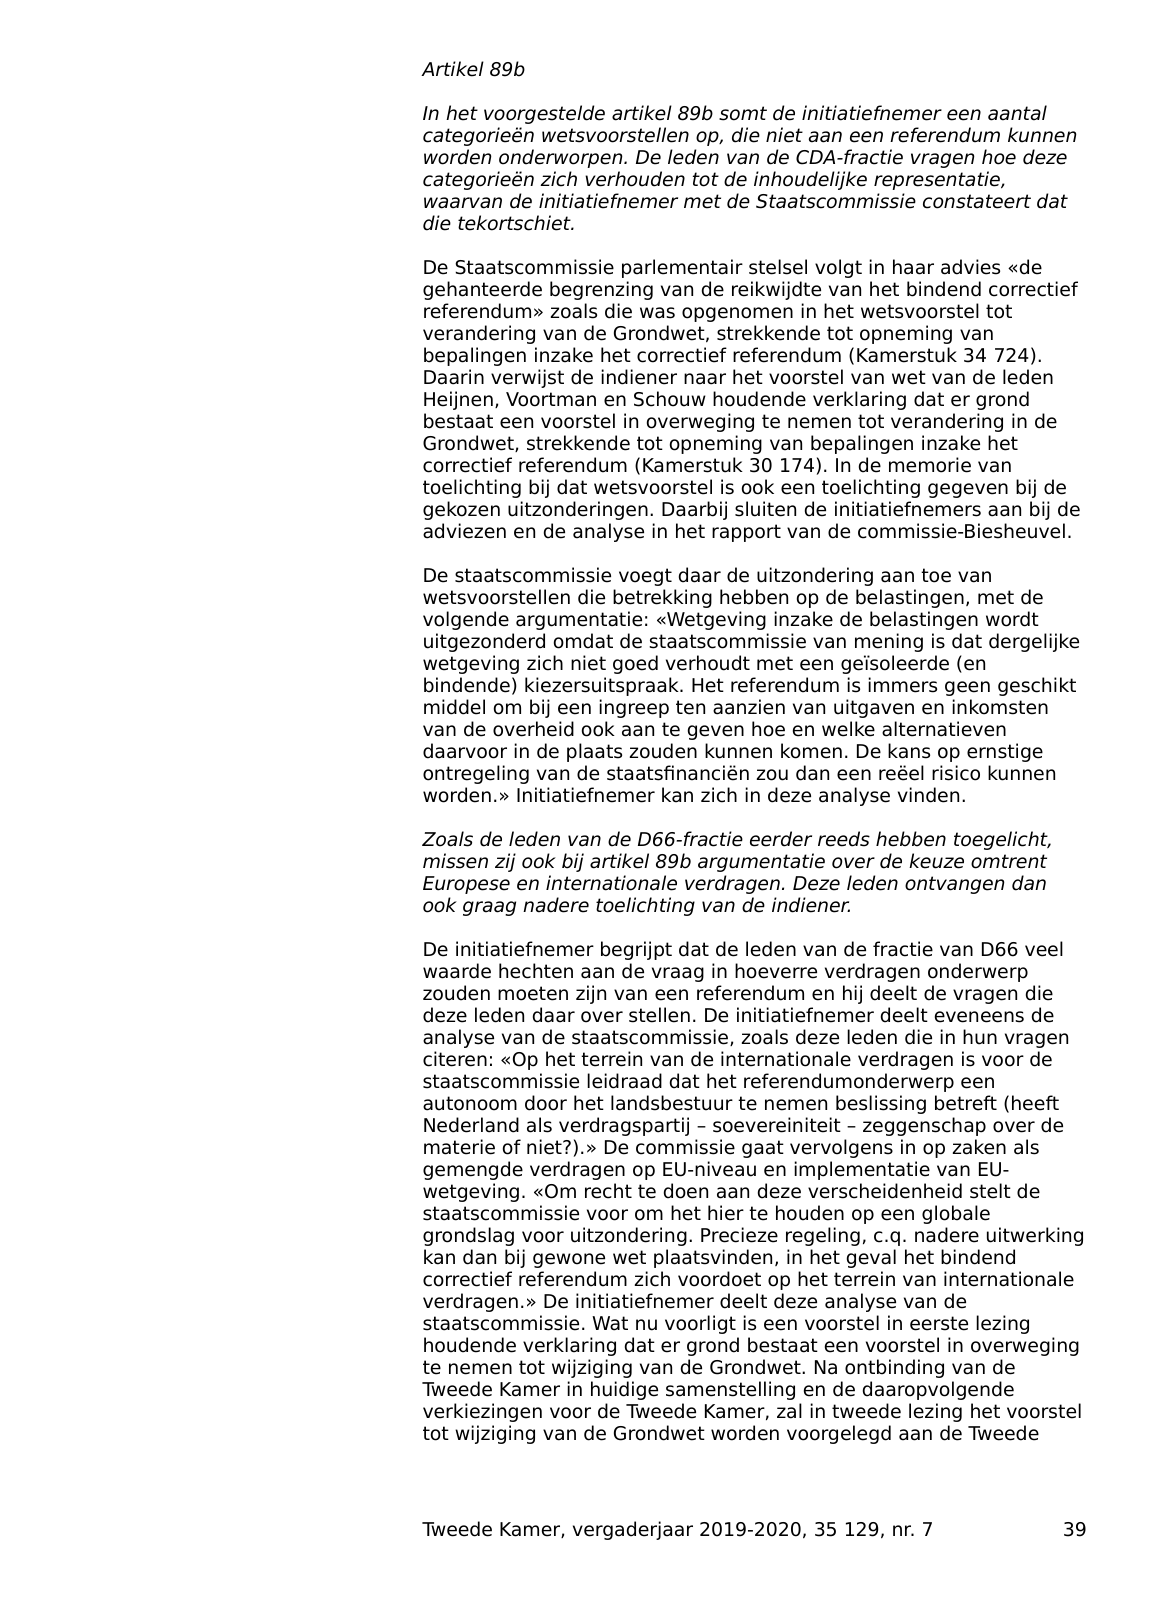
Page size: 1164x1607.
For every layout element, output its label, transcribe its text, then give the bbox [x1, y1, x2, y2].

text De Staatscommissie parlementair stelsel volgt in haar advies «de gehanteerde begrenzing van de reikwijdte van het bindend correctief referendum» zoals die was opgenomen in het wetsvoorstel tot verandering van de Grondwet, strekkende tot opneming van bepalingen inzake het correctief referendum (Kamerstuk 34 724). Daarin verwijst de indiener naar het voorstel van wet van de leden Heijnen, Voortman en Schouw houdende verklaring dat er grond bestaat een voorstel in overweging te nemen tot verandering in de Grondwet, strekkende tot opneming van bepalingen inzake het correctief referendum (Kamerstuk 30 174). In de memorie van toelichting bij dat wetsvoorstel is ook een toelichting gegeven bij de gekozen uitzonderingen. Daarbij sluiten de initiatiefnemers aan bij de adviezen en de analyse in het rapport van de commissie-Biesheuvel. [422, 257, 1087, 543]
subtitle Artikel 89b [422, 59, 1087, 81]
text De staatscommissie voegt daar de uitzondering aan toe van wetsvoorstellen die betrekking hebben op de belastingen, met de volgende argumentatie: «Wetgeving inzake de belastingen wordt uitgezonderd omdat de staatscommissie van mening is dat dergelijke wetgeving zich niet goed verhoudt met een geïsoleerde (en bindende) kiezersuitspraak. Het referendum is immers geen geschikt middel om bij een ingreep ten aanzien van uitgaven en inkomsten van de overheid ook aan te geven hoe en welke alternatieven daarvoor in de plaats zouden kunnen komen. De kans op ernstige ontregeling van de staatsfinanciën zou dan een reëel risico kunnen worden.» Initiatiefnemer kan zich in deze analyse vinden. [422, 565, 1087, 807]
text De initiatiefnemer begrijpt dat de leden van de fractie van D66 veel waarde hechten aan de vraag in hoeverre verdragen onderwerp zouden moeten zijn van een referendum en hij deelt de vragen die deze leden daar over stellen. De initiatiefnemer deelt eveneens de analyse van de staatscommissie, zoals deze leden die in hun vragen citeren: «Op het terrein van de internationale verdragen is voor de staatscommissie leidraad dat het referendumonderwerp een autonoom door het landsbestuur te nemen beslissing betreft (heeft Nederland als verdragspartij – soevereiniteit – zeggenschap over de materie of niet?).» De commissie gaat vervolgens in op zaken als gemengde verdragen op EU-niveau en implementatie van EU-wetgeving. «Om recht te doen aan deze verscheidenheid stelt de staatscommissie voor om het hier te houden op een globale grondslag voor uitzondering. Precieze regeling, c.q. nadere uitwerking kan dan bij gewone wet plaatsvinden, in het geval het bindend correctief referendum zich voordoet op het terrein van internationale verdragen.» De initiatiefnemer deelt deze analyse van de staatscommissie. Wat nu voorligt is een voorstel in eerste lezing houdende verklaring dat er grond bestaat een voorstel in overweging te nemen tot wijziging van de Grondwet. Na ontbinding van de Tweede Kamer in huidige samenstelling en de daaropvolgende verkiezingen voor de Tweede Kamer, zal in tweede lezing het voorstel tot wijziging van de Grondwet worden voorgelegd aan de Tweede [422, 939, 1087, 1445]
text Zoals de leden van de D66-fractie eerder reeds hebben toegelicht, missen zij ook bij artikel 89b argumentatie over de keuze omtrent Europese en internationale verdragen. Deze leden ontvangen dan ook graag nadere toelichting van de indiener. [422, 829, 1087, 917]
text In het voorgestelde artikel 89b somt de initiatiefnemer een aantal categorieën wetsvoorstellen op, die niet aan een referendum kunnen worden onderworpen. De leden van de CDA-fractie vragen hoe deze categorieën zich verhouden tot de inhoudelijke representatie, waarvan de initiatiefnemer met de Staatscommissie constateert dat die tekortschiet. [422, 103, 1087, 235]
